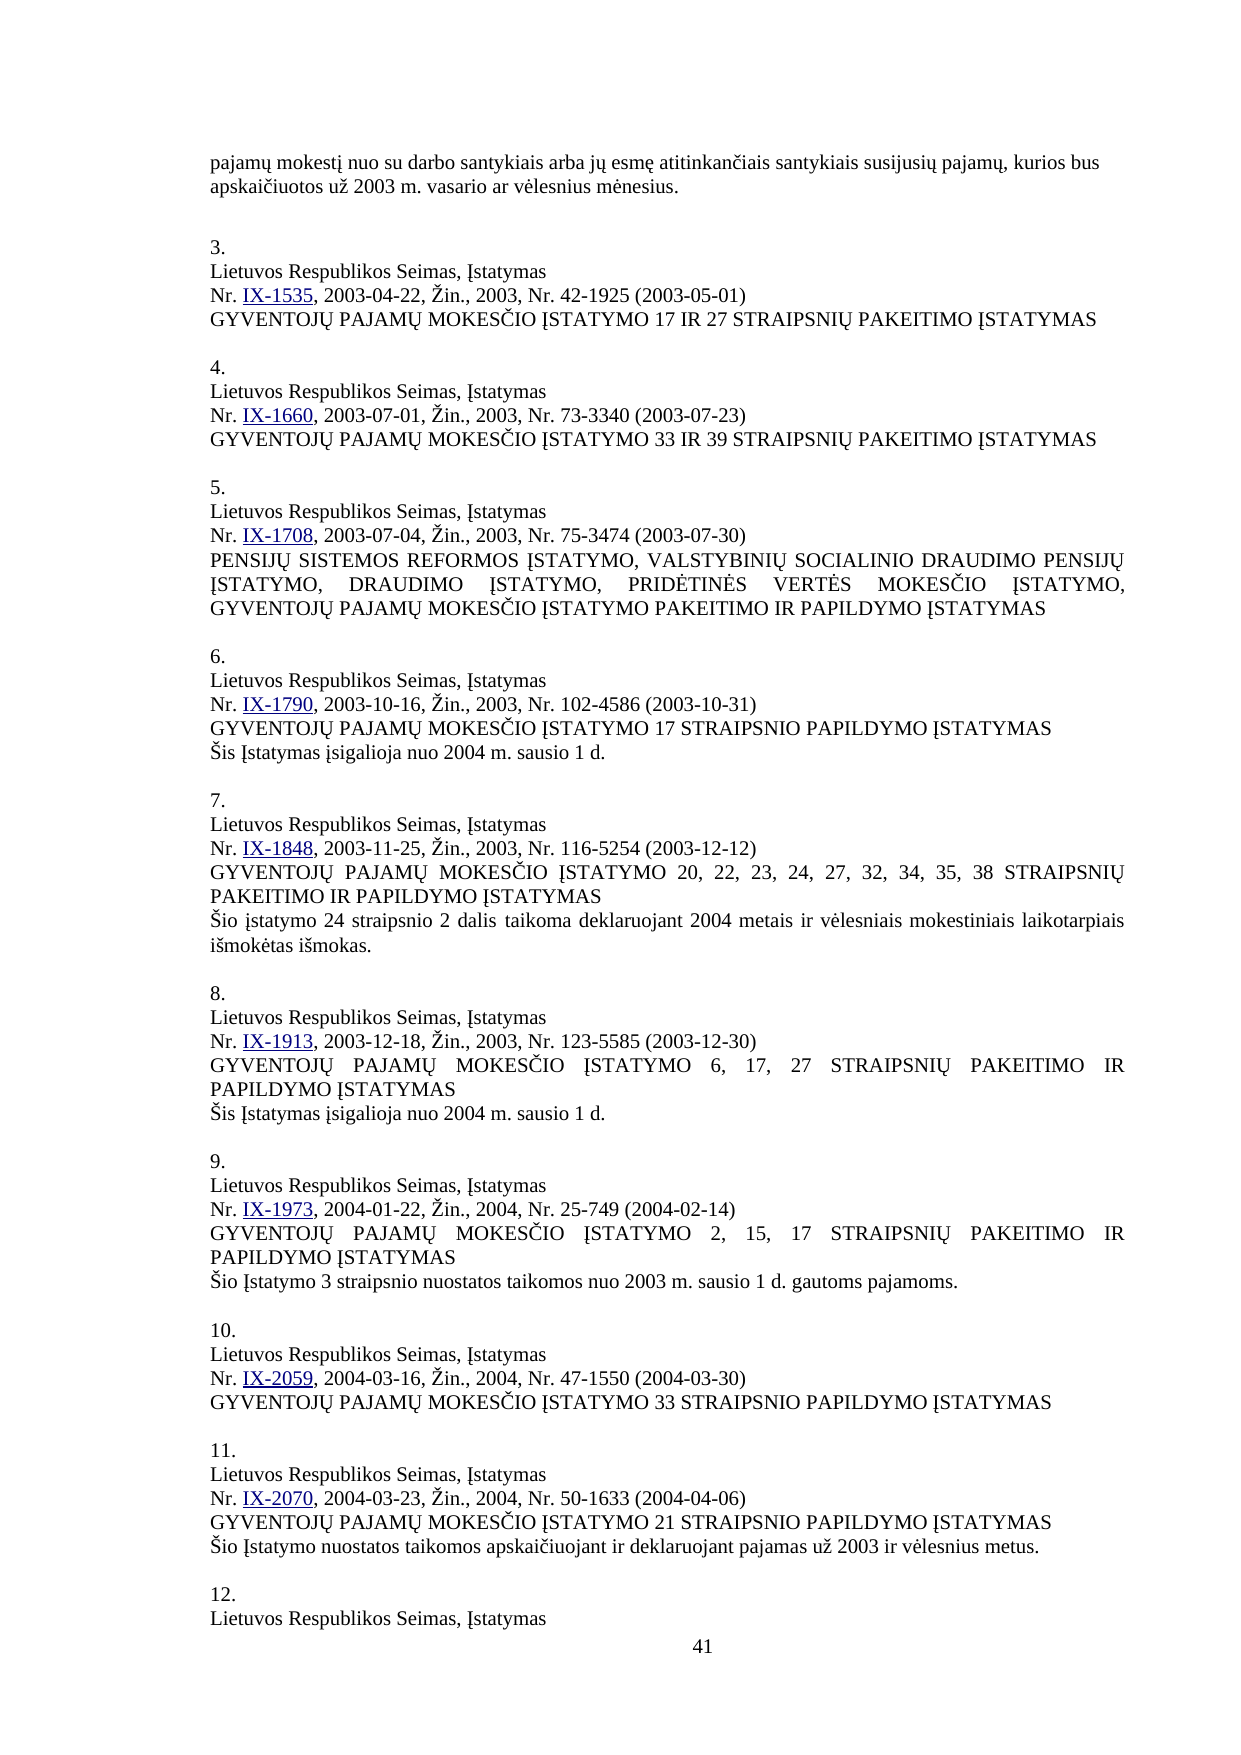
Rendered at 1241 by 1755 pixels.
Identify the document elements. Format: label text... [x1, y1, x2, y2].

text 3. [210, 235, 1126, 259]
text Nr. IX-2059, 2004-03-16, Žin., 2004, Nr. 47-1550 (2004-03-30) [210, 1366, 1126, 1390]
text Lietuvos Respublikos Seimas, Įstatymas [210, 1342, 1126, 1366]
text Šio įstatymo 24 straipsnio 2 dalis taikoma deklaruojant 2004 metais ir vėlesniais mokestiniais laikotarpiais išmokėtas išmokas. [210, 908, 1126, 957]
text GYVENTOJŲ PAJAMŲ MOKESČIO ĮSTATYMO 20, 22, 23, 24, 27, 32, 34, 35, 38 STRAIPSNIŲ PAKEITIMO IR PAPILDYMO ĮSTATYMAS [210, 860, 1126, 908]
text PENSIJŲ SISTEMOS REFORMOS ĮSTATYMO, VALSTYBINIŲ SOCIALINIO DRAUDIMO PENSIJŲ ĮSTATYMO, DRAUDIMO ĮSTATYMO, PRIDĖTINĖS VERTĖS MOKESČIO ĮSTATYMO, GYVENTOJŲ PAJAMŲ MOKESČIO ĮSTATYMO PAKEITIMO IR PAPILDYMO ĮSTATYMAS [210, 547, 1126, 620]
text Lietuvos Respublikos Seimas, Įstatymas [210, 1173, 1126, 1197]
text Nr. IX-1913, 2003-12-18, Žin., 2003, Nr. 123-5585 (2003-12-30) [210, 1029, 1126, 1053]
text 11. [210, 1438, 1126, 1462]
text GYVENTOJŲ PAJAMŲ MOKESČIO ĮSTATYMO 17 STRAIPSNIO PAPILDYMO ĮSTATYMAS [210, 716, 1126, 740]
text Lietuvos Respublikos Seimas, Įstatymas [210, 499, 1126, 523]
text GYVENTOJŲ PAJAMŲ MOKESČIO ĮSTATYMO 21 STRAIPSNIO PAPILDYMO ĮSTATYMAS [210, 1510, 1126, 1534]
text Lietuvos Respublikos Seimas, Įstatymas [210, 812, 1126, 836]
text 12. [210, 1582, 1126, 1606]
text GYVENTOJŲ PAJAMŲ MOKESČIO ĮSTATYMO 6, 17, 27 STRAIPSNIŲ PAKEITIMO IR PAPILDYMO ĮSTATYMAS [210, 1053, 1126, 1101]
text Lietuvos Respublikos Seimas, Įstatymas [210, 259, 1126, 283]
text Nr. IX-1708, 2003-07-04, Žin., 2003, Nr. 75-3474 (2003-07-30) [210, 523, 1126, 547]
text Šis Įstatymas įsigalioja nuo 2004 m. sausio 1 d. [210, 740, 1126, 764]
text Nr. IX-1660, 2003-07-01, Žin., 2003, Nr. 73-3340 (2003-07-23) [210, 403, 1126, 427]
text 4. [210, 355, 1126, 379]
text GYVENTOJŲ PAJAMŲ MOKESČIO ĮSTATYMO 17 IR 27 STRAIPSNIŲ PAKEITIMO ĮSTATYMAS [210, 307, 1126, 331]
text Lietuvos Respublikos Seimas, Įstatymas [210, 668, 1126, 692]
text Nr. IX-1790, 2003-10-16, Žin., 2003, Nr. 102-4586 (2003-10-31) [210, 692, 1126, 716]
text Lietuvos Respublikos Seimas, Įstatymas [210, 379, 1126, 403]
text Šio Įstatymo nuostatos taikomos apskaičiuojant ir deklaruojant pajamas už 2003 ir vėlesnius metus. [210, 1534, 1126, 1558]
text 7. [210, 788, 1126, 812]
text 10. [210, 1317, 1126, 1342]
text Šio Įstatymo 3 straipsnio nuostatos taikomos nuo 2003 m. sausio 1 d. gautoms pajamoms. [210, 1269, 1126, 1293]
text 9. [210, 1149, 1126, 1173]
text GYVENTOJŲ PAJAMŲ MOKESČIO ĮSTATYMO 33 STRAIPSNIO PAPILDYMO ĮSTATYMAS [210, 1390, 1126, 1414]
text pajamų mokestį nuo su darbo santykiais arba jų esmę atitinkančiais santykiais susijusių pajamų, kurios bus apskaičiuotos už 2003 m. vasario ar vėlesnius mėnesius. [210, 150, 1126, 198]
text Nr. IX-1973, 2004-01-22, Žin., 2004, Nr. 25-749 (2004-02-14) [210, 1197, 1126, 1221]
text GYVENTOJŲ PAJAMŲ MOKESČIO ĮSTATYMO 33 IR 39 STRAIPSNIŲ PAKEITIMO ĮSTATYMAS [210, 427, 1126, 451]
text GYVENTOJŲ PAJAMŲ MOKESČIO ĮSTATYMO 2, 15, 17 STRAIPSNIŲ PAKEITIMO IR PAPILDYMO ĮSTATYMAS [210, 1221, 1126, 1269]
text Šis Įstatymas įsigalioja nuo 2004 m. sausio 1 d. [210, 1101, 1126, 1125]
text 6. [210, 644, 1126, 668]
text Lietuvos Respublikos Seimas, Įstatymas [210, 1005, 1126, 1029]
text Nr. IX-1848, 2003-11-25, Žin., 2003, Nr. 116-5254 (2003-12-12) [210, 836, 1126, 860]
text 5. [210, 475, 1126, 499]
text Nr. IX-1535, 2003-04-22, Žin., 2003, Nr. 42-1925 (2003-05-01) [210, 283, 1126, 307]
text Lietuvos Respublikos Seimas, Įstatymas [210, 1462, 1126, 1486]
text Lietuvos Respublikos Seimas, Įstatymas [210, 1606, 1126, 1630]
text Nr. IX-2070, 2004-03-23, Žin., 2004, Nr. 50-1633 (2004-04-06) [210, 1486, 1126, 1510]
text 8. [210, 981, 1126, 1005]
